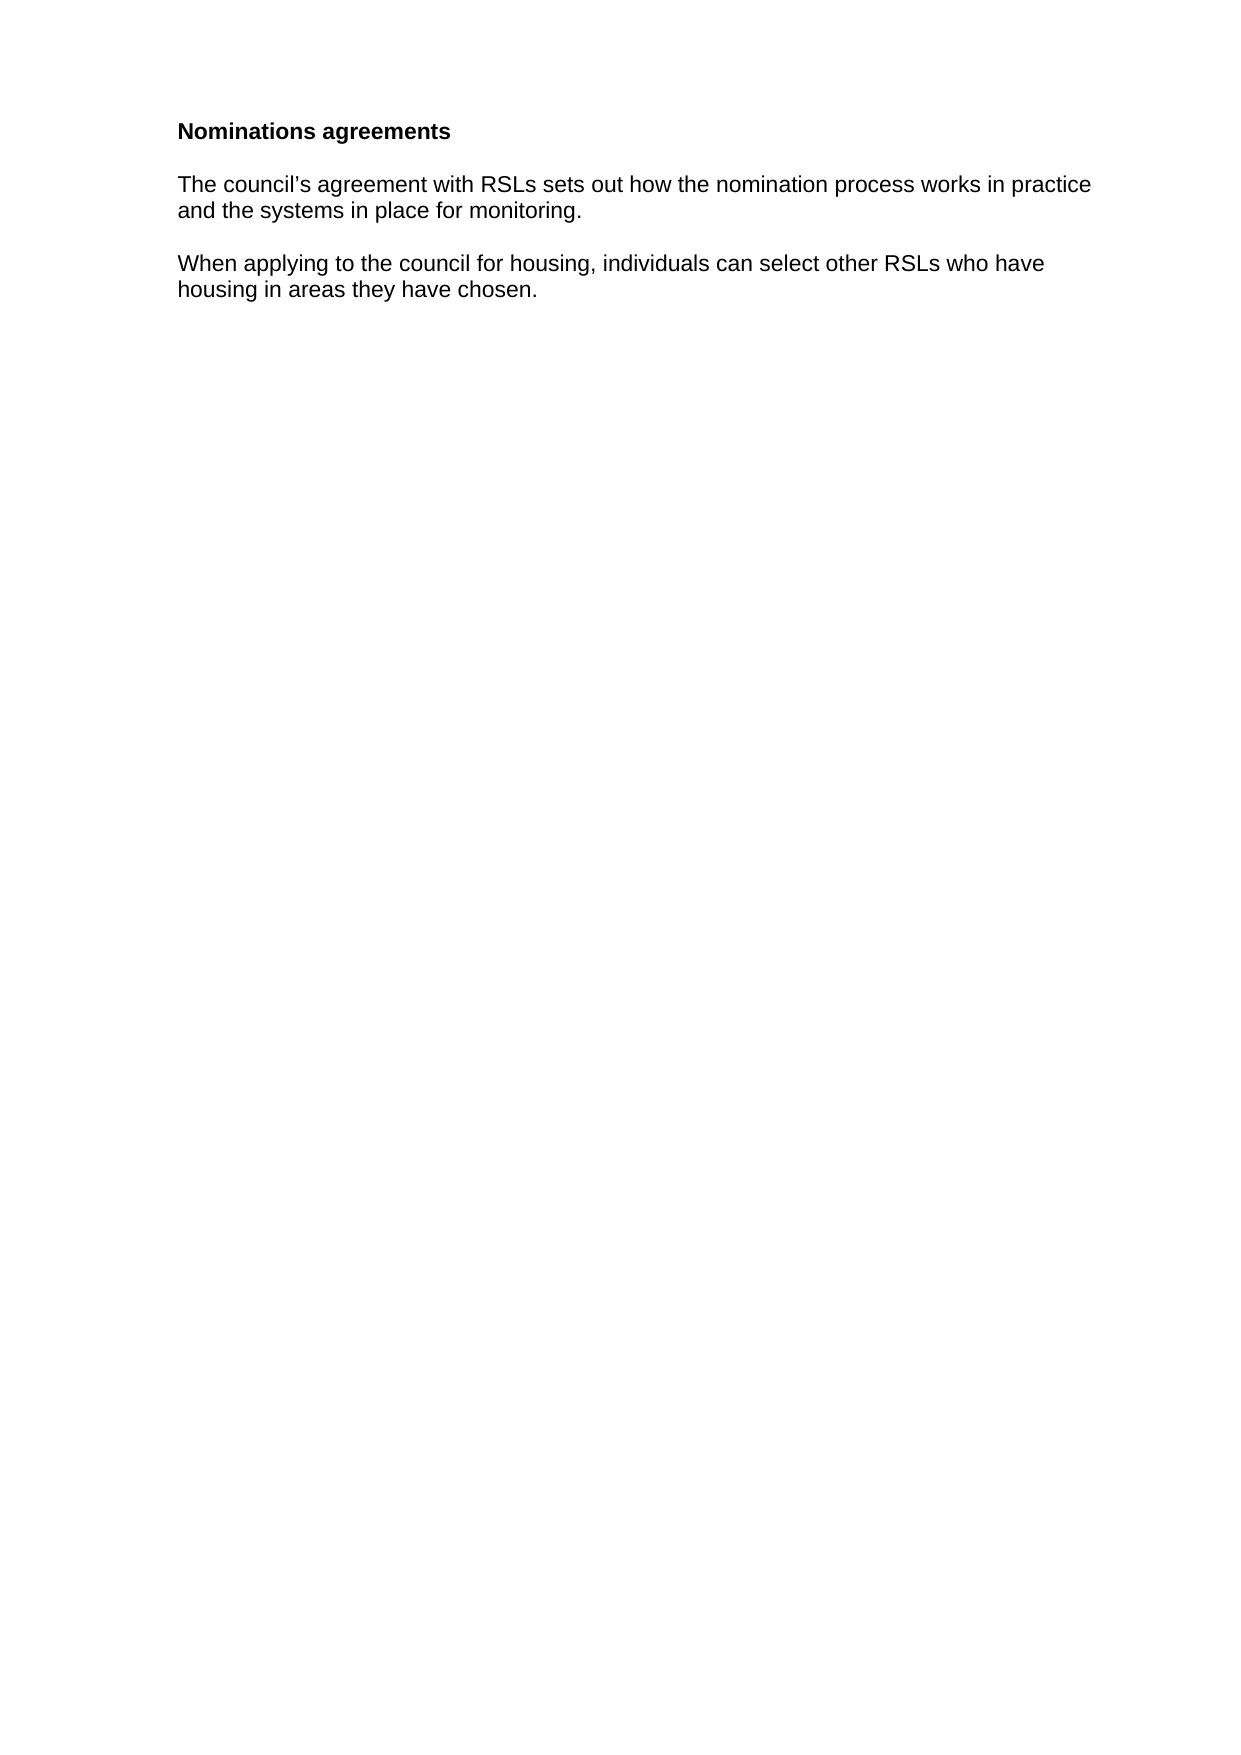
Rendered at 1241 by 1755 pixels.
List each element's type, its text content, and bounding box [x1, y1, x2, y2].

text When applying to the council for housing, individuals can select other RSLs who have housing in areas they have chosen. [177, 250, 1122, 303]
text Nominations agreements [118, 118, 1122, 144]
text The council’s agreement with RSLs sets out how the nomination process works in practice and the systems in place for monitoring. [177, 171, 1122, 223]
